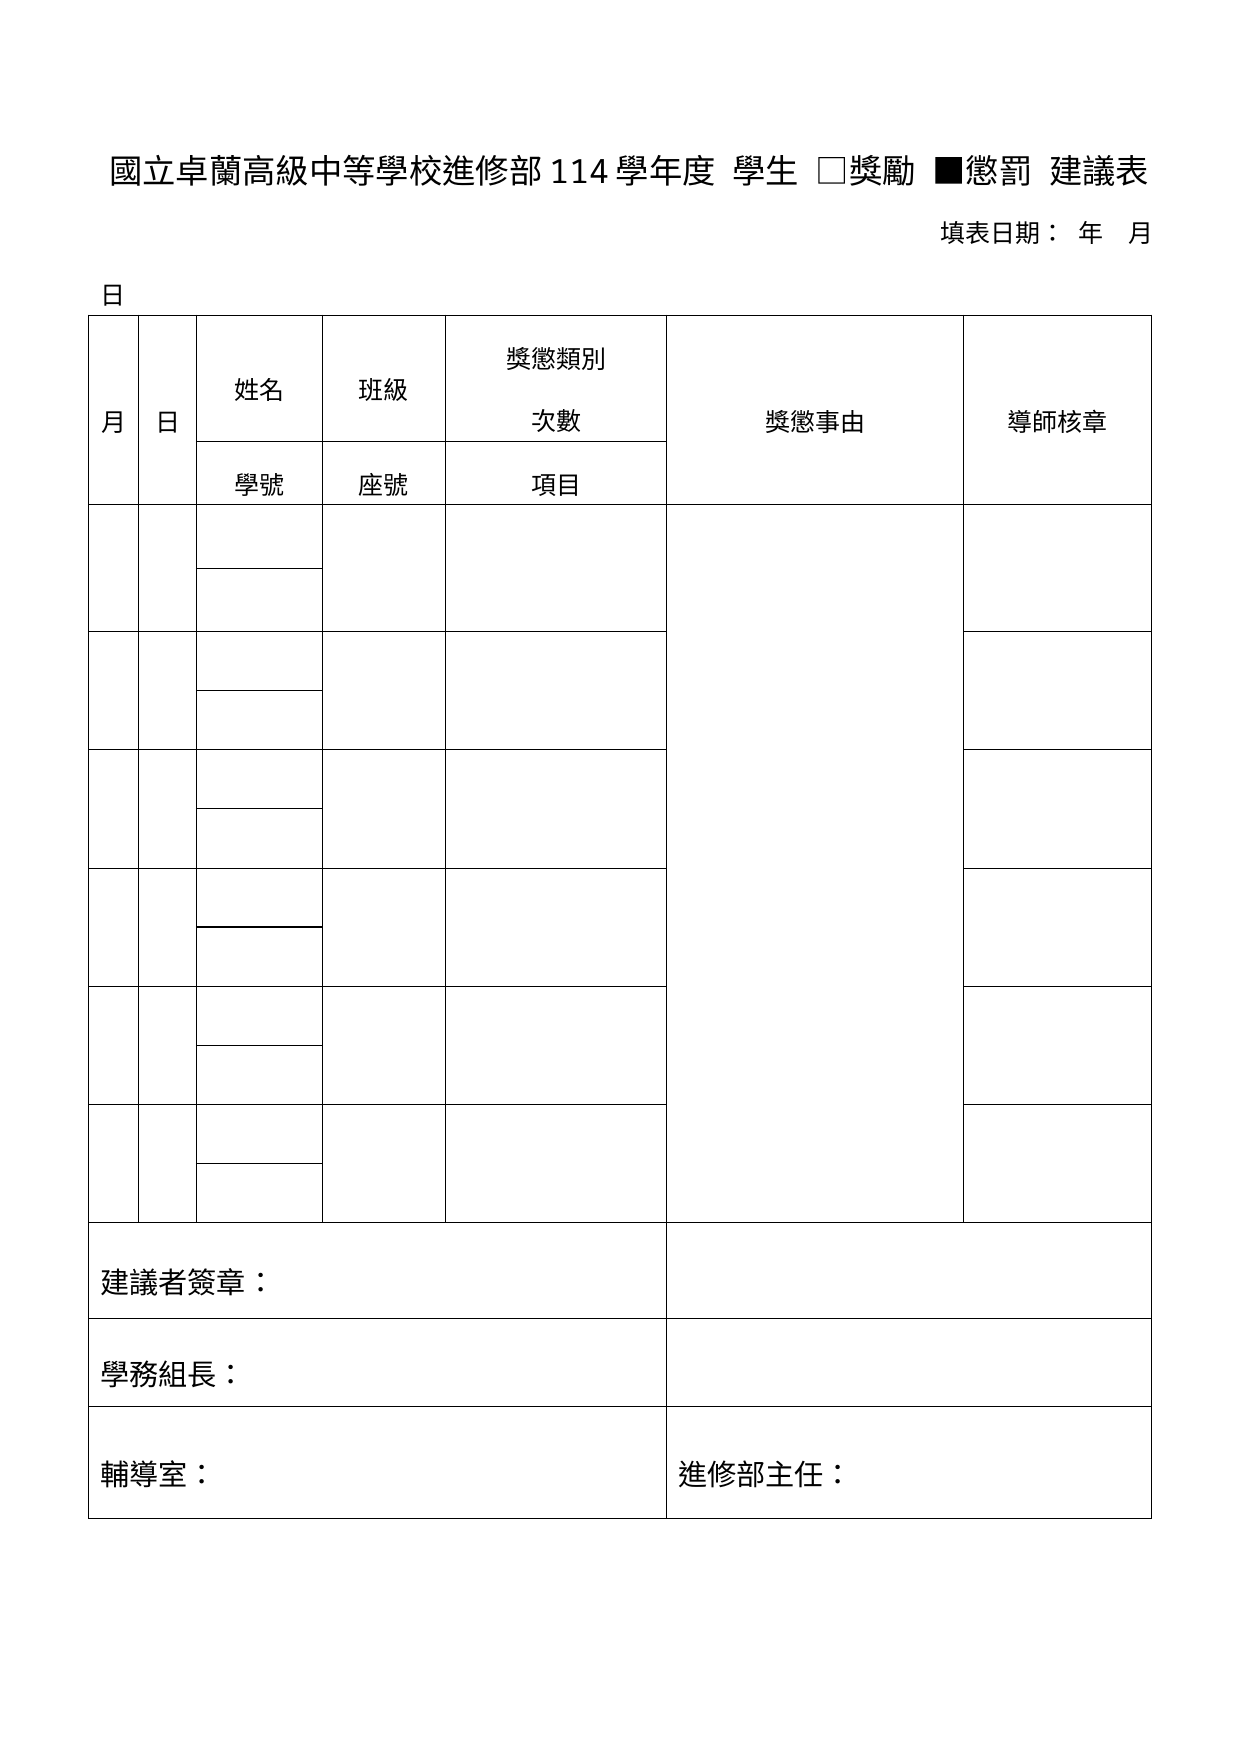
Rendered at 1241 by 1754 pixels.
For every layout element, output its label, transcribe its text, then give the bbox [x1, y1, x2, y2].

table_cell [323, 632, 445, 749]
table_cell [197, 1046, 322, 1104]
table_cell [197, 632, 322, 690]
table_cell [323, 1105, 445, 1222]
table_cell [964, 987, 1151, 1104]
text 國立卓蘭高級中等學校進修部114學年度 學生 □獎勵 ■懲罰 建議表 [100, 127, 1157, 189]
table_header 月 [89, 316, 138, 504]
table_cell [197, 1164, 322, 1222]
table_cell [197, 505, 322, 568]
table_cell [139, 750, 196, 867]
table_cell [964, 632, 1151, 749]
table_cell [446, 632, 666, 749]
table_cell 座號 [323, 442, 445, 504]
table_cell [964, 505, 1151, 631]
table_cell [139, 869, 196, 986]
table_cell [446, 1105, 666, 1222]
table_cell [197, 1105, 322, 1163]
table_cell [323, 505, 445, 631]
table_cell [964, 869, 1151, 986]
table_cell 學號 [197, 442, 322, 504]
table_cell [446, 505, 666, 631]
table_cell [197, 691, 322, 749]
table_cell [197, 869, 322, 926]
table_cell [323, 750, 445, 867]
table_cell [197, 987, 322, 1044]
table_cell [667, 1223, 1151, 1318]
table_header 獎懲事由 [667, 316, 963, 504]
table_header 導師核章 [964, 316, 1151, 504]
table_cell [139, 987, 196, 1104]
table_header 日 [139, 316, 196, 504]
table_cell [139, 632, 196, 749]
table_cell [667, 505, 963, 1222]
table_cell [323, 987, 445, 1104]
table_cell 項目 [446, 442, 666, 504]
table_cell [89, 750, 138, 867]
table_cell [446, 987, 666, 1104]
table_cell 學務組長： [89, 1319, 666, 1406]
table_cell 輔導室： [89, 1407, 666, 1517]
table_cell [446, 869, 666, 986]
table_cell [89, 505, 138, 631]
table_cell [197, 809, 322, 867]
table_cell [89, 632, 138, 749]
table_cell [446, 750, 666, 867]
table_cell [323, 869, 445, 986]
table_cell [667, 1319, 1151, 1406]
table_cell [89, 869, 138, 986]
table_cell [197, 750, 322, 808]
text 填表日期： 年 月 日 [100, 189, 1157, 314]
table_header 姓名 [197, 316, 322, 441]
table_cell 進修部主任： [667, 1407, 1151, 1517]
table_cell [89, 987, 138, 1104]
table_header 班級 [323, 316, 445, 441]
table_cell [139, 505, 196, 631]
table_cell [964, 1105, 1151, 1222]
table_cell [197, 928, 322, 986]
table_cell [964, 750, 1151, 867]
table_cell [139, 1105, 196, 1222]
table_header 獎懲類別 次數 [446, 316, 666, 441]
table_cell 建議者簽章： [89, 1223, 666, 1318]
table_cell [197, 569, 322, 631]
table_cell [89, 1105, 138, 1222]
